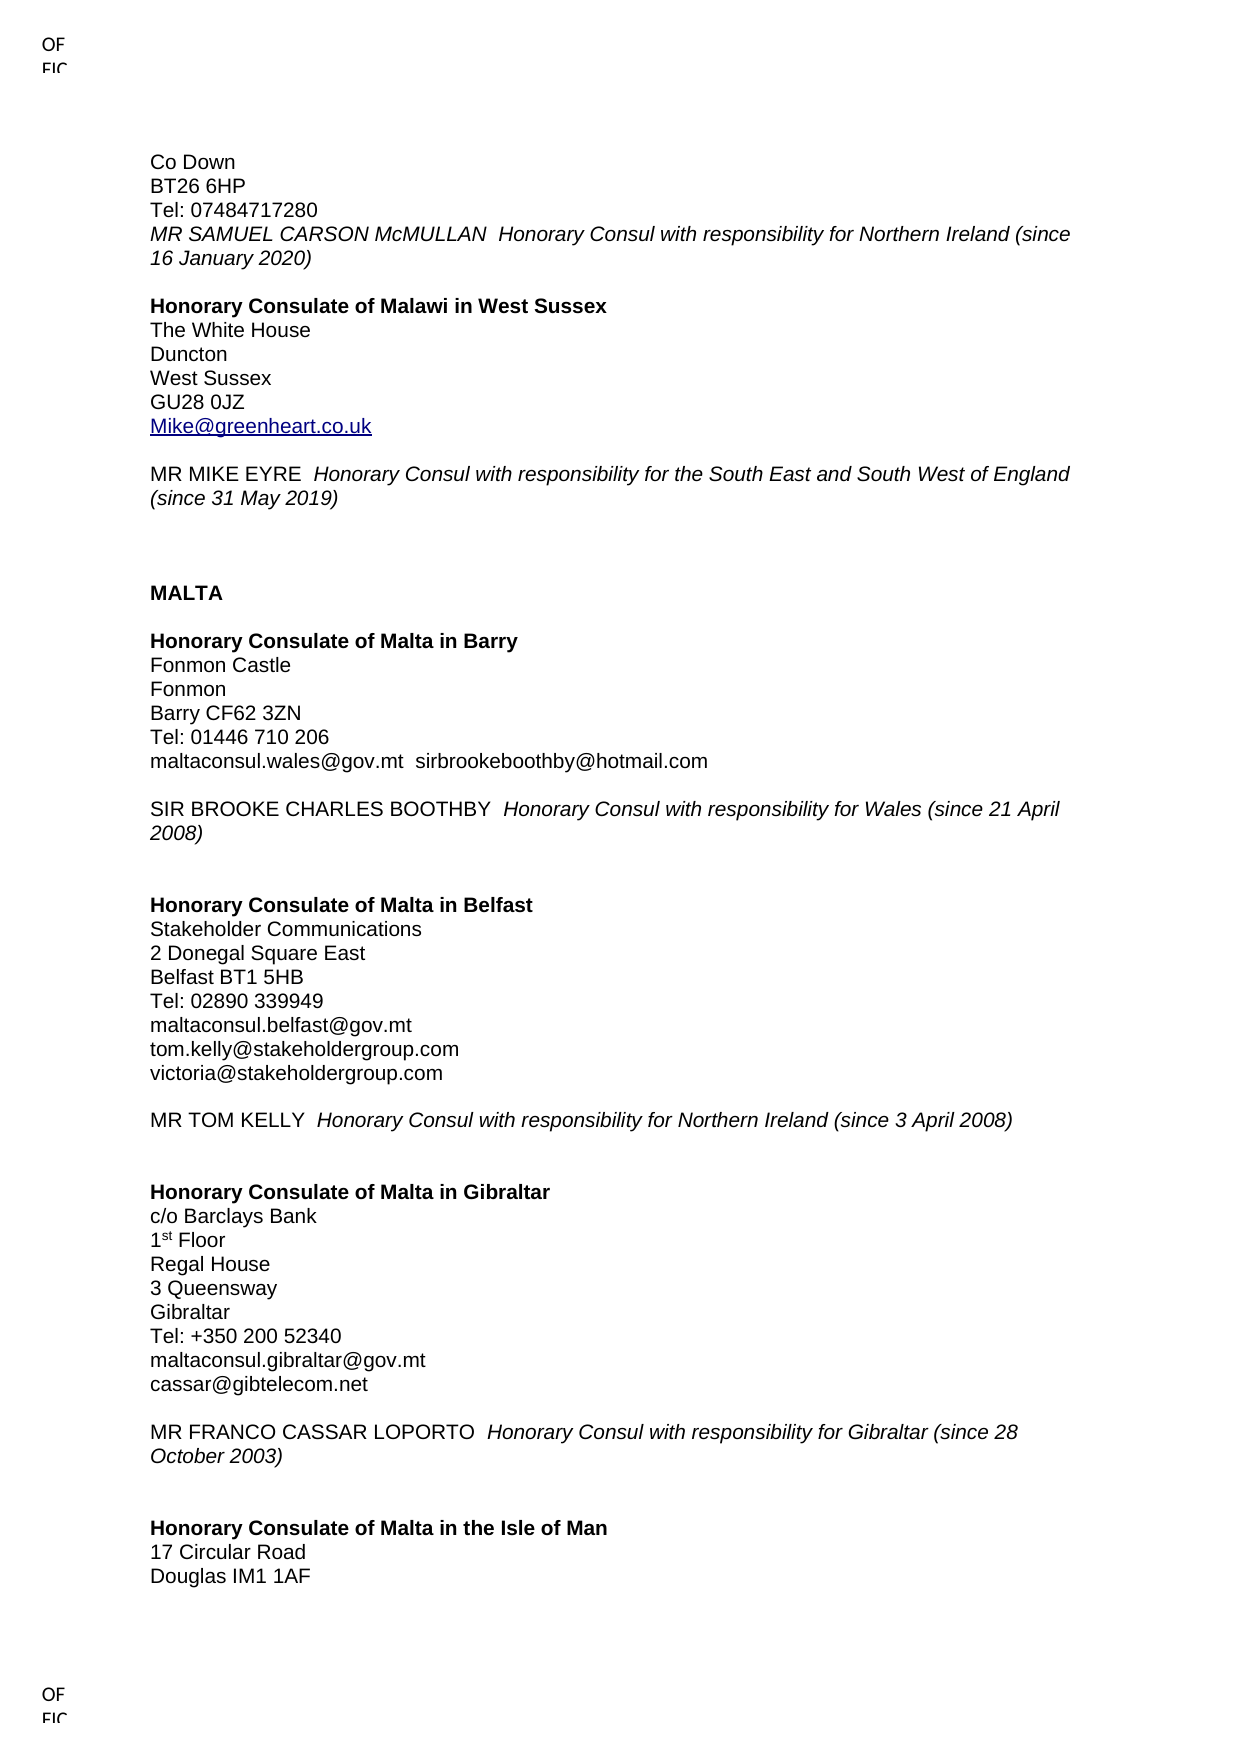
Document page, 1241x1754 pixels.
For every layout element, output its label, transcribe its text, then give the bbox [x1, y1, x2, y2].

text 2 Donegal Square East [150, 941, 1090, 964]
text Belfast BT1 5HB [150, 964, 1090, 988]
text MR FRANCO CASSAR LOPORTO Honorary Consul with responsibility for Gibraltar (since 28 October 2003) [150, 1420, 1090, 1468]
text Honorary Consulate of Malta in Barry [150, 629, 1090, 653]
text Tel: +350 200 52340 [150, 1324, 1090, 1348]
text MR MIKE EYRE Honorary Consul with responsibility for the South East and South West of England (since 31 May 2019) [150, 461, 1090, 509]
text Barry CF62 3ZN [150, 701, 1090, 725]
text Mike@greenheart.co.uk [150, 413, 1090, 437]
text SIR BROOKE CHARLES BOOTHBY Honorary Consul with responsibility for Wales (since 21 April 2008) [150, 797, 1090, 845]
text maltaconsul.gibraltar@gov.mt [150, 1348, 1090, 1372]
text Tel: 07484717280 [150, 198, 1090, 222]
text MR TOM KELLY Honorary Consul with responsibility for Northern Ireland (since 3 April 2008) [150, 1108, 1090, 1132]
text Honorary Consulate of Malawi in West Sussex [150, 294, 1090, 318]
text Duncton [150, 342, 1090, 366]
text Honorary Consulate of Malta in Gibraltar [150, 1180, 1090, 1204]
text maltaconsul.wales@gov.mt sirbrookeboothby@hotmail.com [150, 749, 1090, 773]
text Honorary Consulate of Malta in Belfast [150, 893, 1090, 917]
text BT26 6HP [150, 174, 1090, 198]
text Gibraltar [150, 1300, 1090, 1324]
text victoria@stakeholdergroup.com [150, 1060, 1090, 1084]
text Tel: 02890 339949 [150, 988, 1090, 1012]
text c/o Barclays Bank [150, 1204, 1090, 1228]
text West Sussex [150, 366, 1090, 389]
text 3 Queensway [150, 1276, 1090, 1300]
text GU28 0JZ [150, 389, 1090, 413]
text Fonmon [150, 677, 1090, 701]
text 1st Floor [150, 1228, 1090, 1252]
text tom.kelly@stakeholdergroup.com [150, 1036, 1090, 1060]
text Stakeholder Communications [150, 917, 1090, 941]
text maltaconsul.belfast@gov.mt [150, 1012, 1090, 1036]
text Douglas IM1 1AF [150, 1563, 1090, 1587]
text MR SAMUEL CARSON McMULLAN Honorary Consul with responsibility for Northern Ireland (since 16 January 2020) [150, 222, 1090, 270]
text Honorary Consulate of Malta in the Isle of Man [150, 1516, 1090, 1539]
text MALTA [150, 581, 1090, 605]
text Tel: 01446 710 206 [150, 725, 1090, 749]
text Regal House [150, 1252, 1090, 1276]
text 17 Circular Road [150, 1539, 1090, 1563]
text Fonmon Castle [150, 653, 1090, 677]
text cassar@gibtelecom.net [150, 1372, 1090, 1396]
text The White House [150, 318, 1090, 342]
text Co Down [150, 150, 1090, 174]
